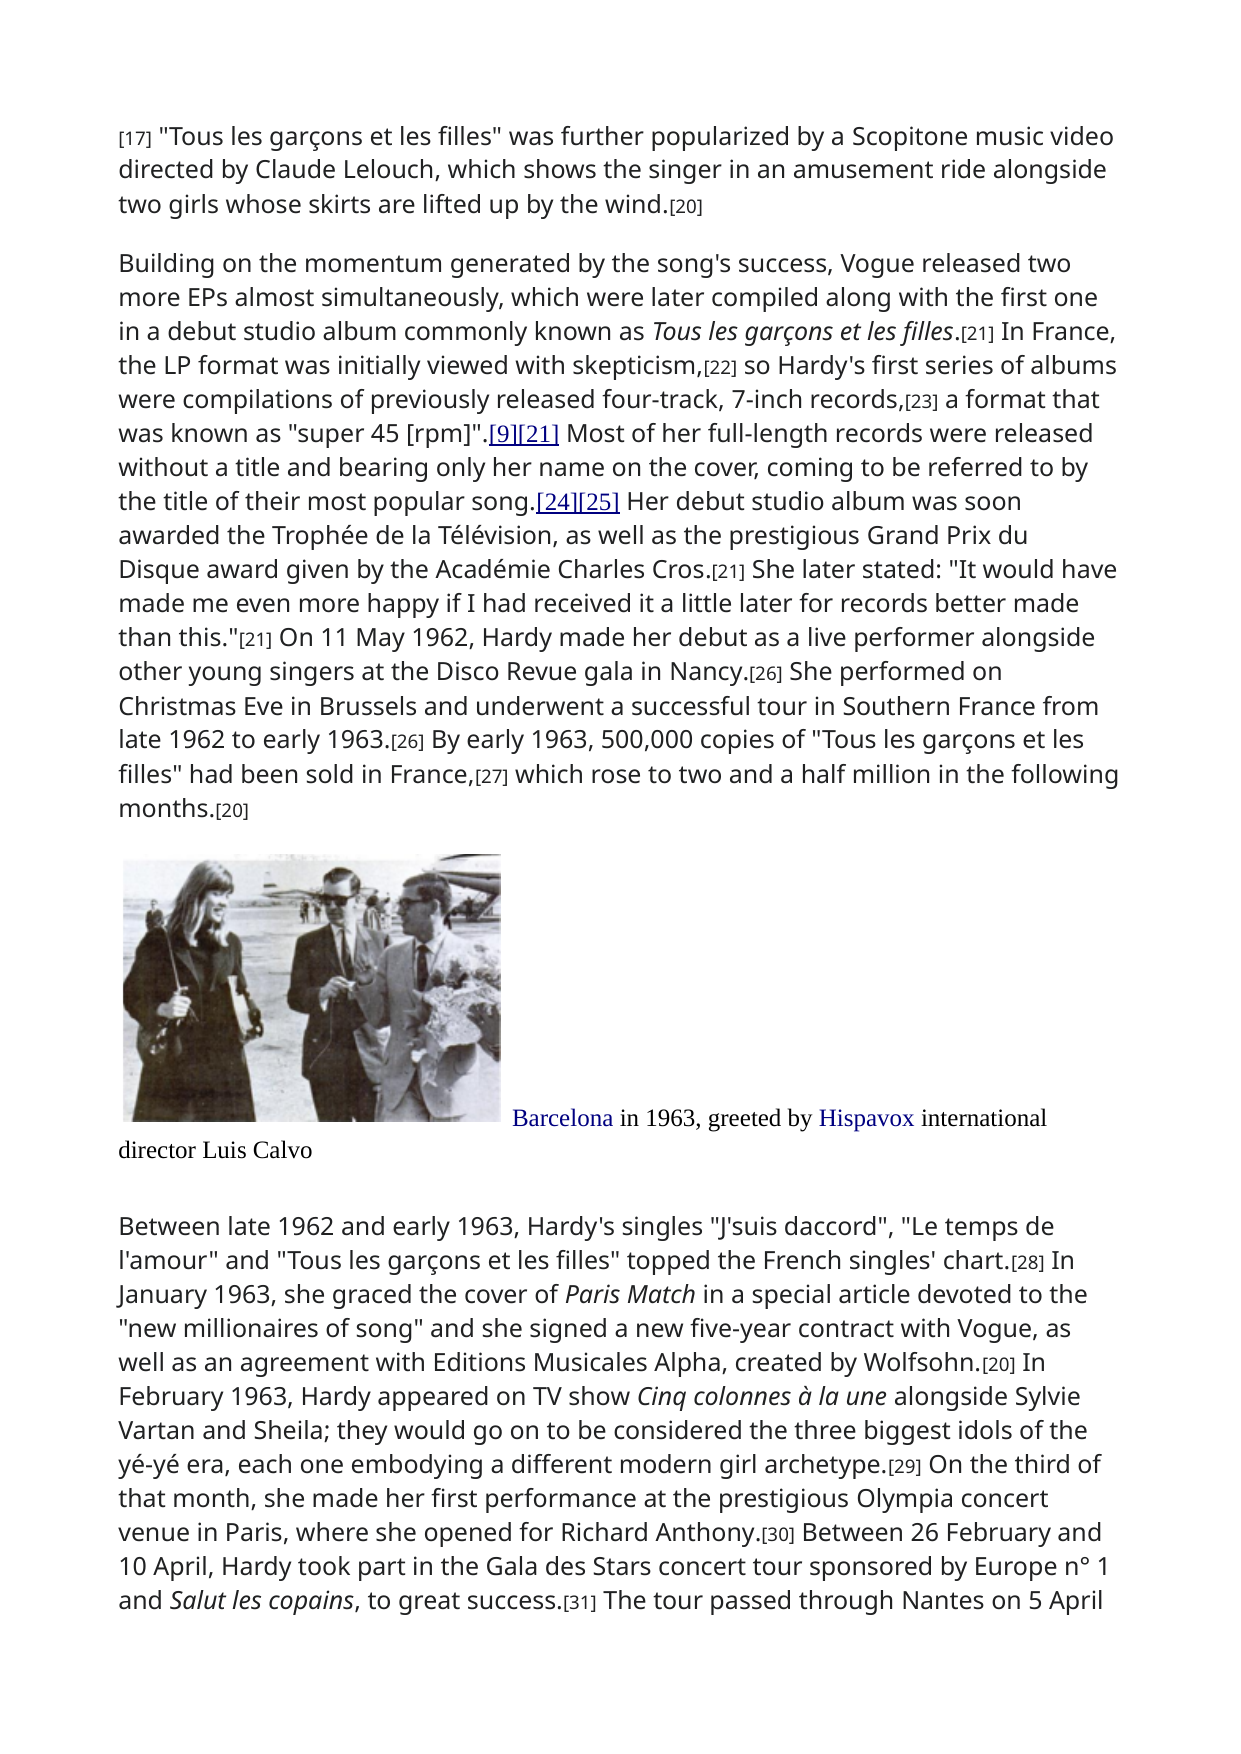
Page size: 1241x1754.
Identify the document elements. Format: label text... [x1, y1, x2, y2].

text [17] "Tous les garçons et les filles" was further popularized by a Scopitone music video directed by Claude Lelouch, which shows the singer in an amusement ride alongside two girls whose skirts are lifted up by the wind.[20] [118, 118, 1122, 220]
text Between late 1962 and early 1963, Hardy's singles "J'suis daccord", "Le temps de l'amour" and "Tous les garçons et les filles" topped the French singles' chart.[28] In January 1963, she graced the cover of Paris Match in a special article devoted to the "new millionaires of song" and she signed a new five-year contract with Vogue, as well as an agreement with Editions Musicales Alpha, created by Wolfsohn.[20] In February 1963, Hardy appeared on TV show Cinq colonnes à la une alongside Sylvie Vartan and Sheila; they would go on to be considered the three biggest idols of the yé-yé era, each one embodying a different modern girl archetype.[29] On the third of that month, she made her first performance at the prestigious Olympia concert venue in Paris, where she opened for Richard Anthony.[30] Between 26 February and 10 April, Hardy took part in the Gala des Stars concert tour sponsored by Europe n° 1 and Salut les copains, to great success.[31] The tour passed through Nantes on 5 April [118, 1208, 1122, 1617]
text Barcelona in 1963, greeted by Hispavox international director Luis Calvo [118, 849, 1122, 1164]
text Building on the momentum generated by the song's success, Vogue released two more EPs almost simultaneously, which were later compiled along with the first one in a debut studio album commonly known as Tous les garçons et les filles.[21] In France, the LP format was initially viewed with skepticism,[22] so Hardy's first series of albums were compilations of previously released four-track, 7-inch records,[23] a format that was known as "super 45 [rpm]".[9][21] Most of her full-length records were released without a title and bearing only her name on the cover, coming to be referred to by the title of their most popular song.[24][25] Her debut studio album was soon awarded the Trophée de la Télévision, as well as the prestigious Grand Prix du Disque award given by the Académie Charles Cros.[21] She later stated: "It would have made me even more happy if I had received it a little later for records better made than this."[21] On 11 May 1962, Hardy made her debut as a live performer alongside other young singers at the Disco Revue gala in Nancy.[26] She performed on Christmas Eve in Brussels and underwent a successful tour in Southern France from late 1962 to early 1963.[26] By early 1963, 500,000 copies of "Tous les garçons et les filles" had been sold in France,[27] which rose to two and a half million in the following months.[20] [118, 245, 1122, 824]
picture [122, 854, 501, 1122]
